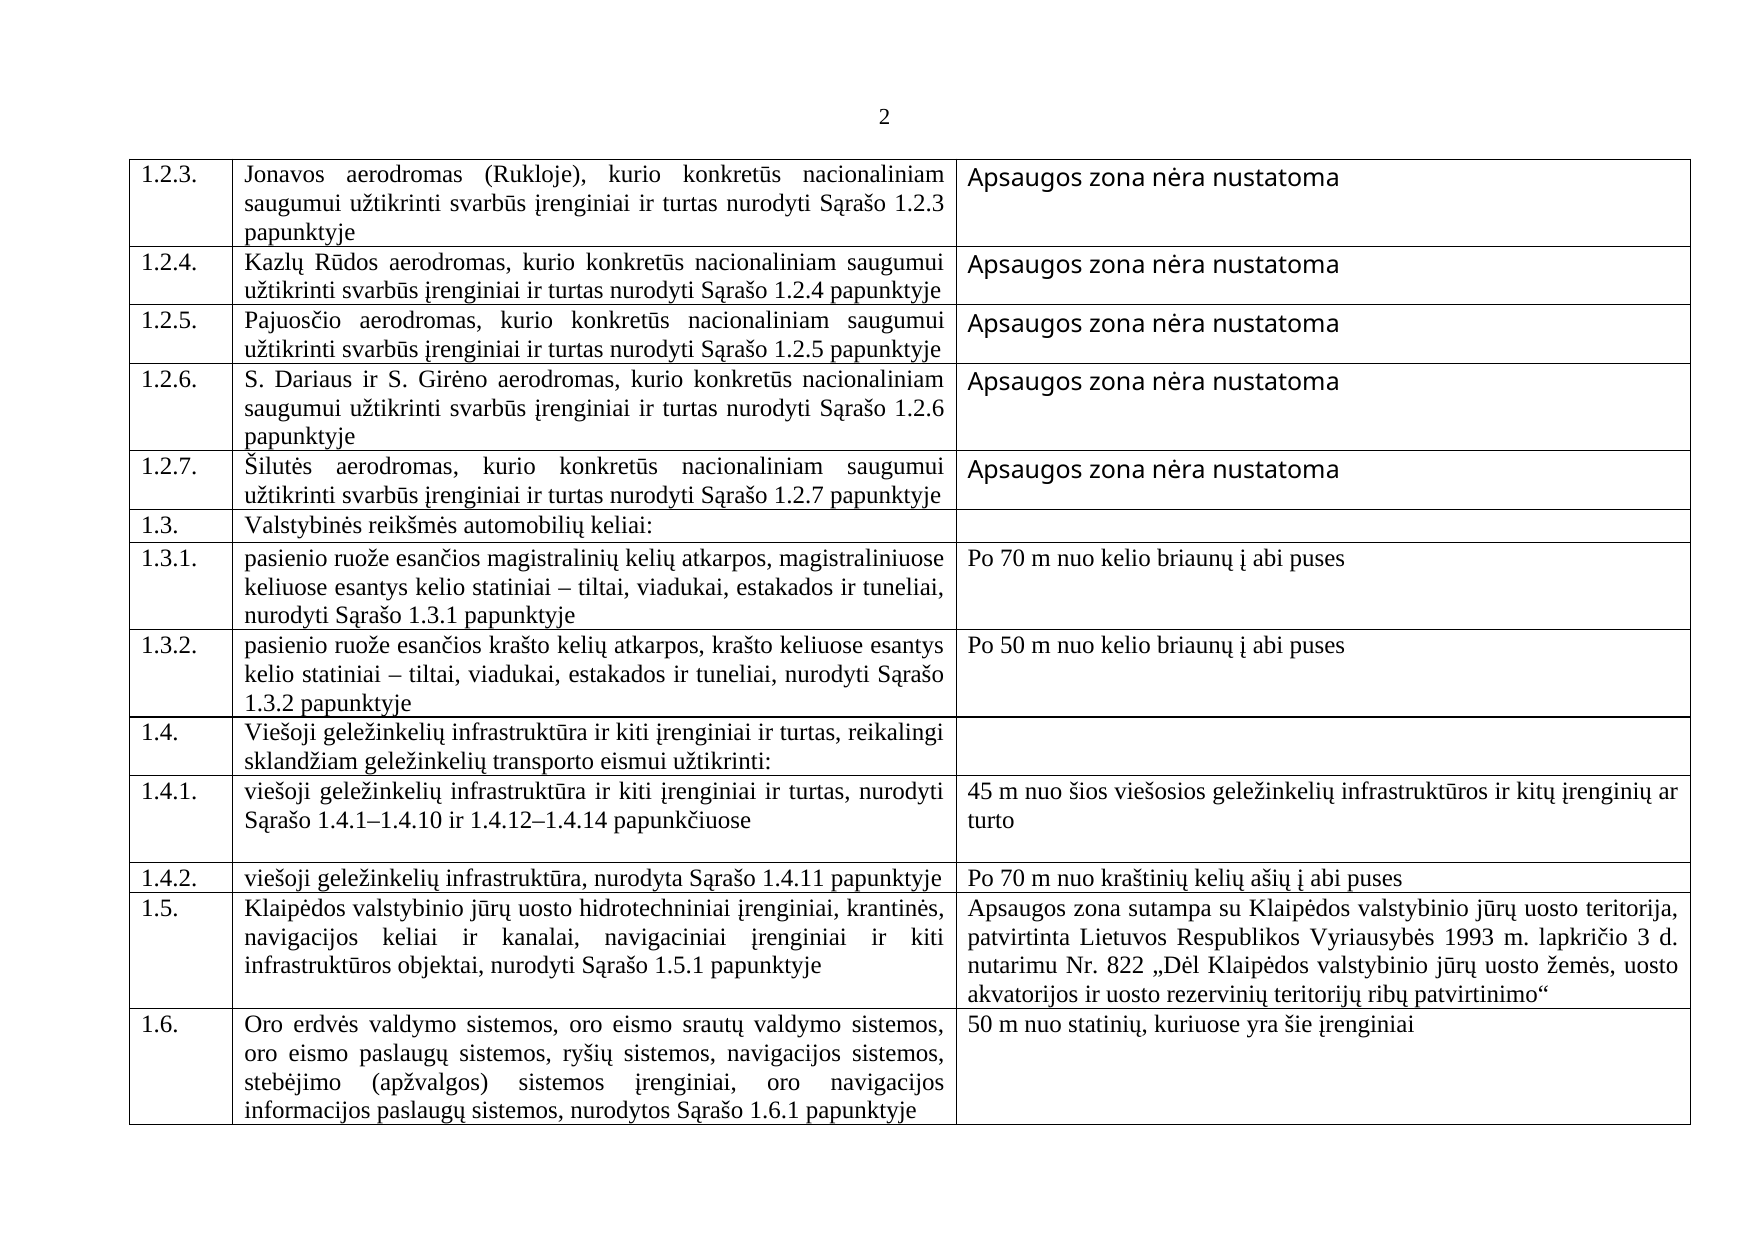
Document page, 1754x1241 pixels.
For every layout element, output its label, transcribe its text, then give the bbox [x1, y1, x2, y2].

table_cell 1.3.1. [130, 543, 232, 629]
table_cell Apsaugos zona sutampa su Klaipėdos valstybinio jūrų uosto teritorija, patvirtinta Lietuvos Respublikos Vyriausybės 1993 m. lapkričio 3 d. nutarimu Nr. 822 „Dėl Klaipėdos valstybinio jūrų uosto žemės, uosto akvatorijos ir uosto rezervinių teritorijų ribų patvirtinimo“ [957, 893, 1690, 1008]
table_cell Klaipėdos valstybinio jūrų uosto hidrotechniniai įrenginiai, krantinės, navigacijos keliai ir kanalai, navigaciniai įrenginiai ir kiti infrastruktūros objektai, nurodyti Sąrašo 1.5.1 papunktyje [233, 893, 956, 1008]
table_cell Po 50 m nuo kelio briaunų į abi puses [957, 630, 1690, 716]
table_cell Po 70 m nuo kraštinių kelių ašių į abi puses [957, 863, 1690, 892]
table_cell 1.2.6. [130, 364, 232, 450]
table_cell S. Dariaus ir S. Girėno aerodromas, kurio konkretūs nacionaliniam saugumui užtikrinti svarbūs įrenginiai ir turtas nurodyti Sąrašo 1.2.6 papunktyje [233, 364, 956, 450]
table_cell Viešoji geležinkelių infrastruktūra ir kiti įrenginiai ir turtas, reikalingi sklandžiam geležinkelių transporto eismui užtikrinti: [233, 718, 956, 775]
table_cell 1.2.7. [130, 451, 232, 509]
table_cell Apsaugos zona nėra nustatoma [957, 305, 1690, 363]
table_cell viešoji geležinkelių infrastruktūra, nurodyta Sąrašo 1.4.11 papunktyje [233, 863, 956, 892]
table_cell Kazlų Rūdos aerodromas, kurio konkretūs nacionaliniam saugumui užtikrinti svarbūs įrenginiai ir turtas nurodyti Sąrašo 1.2.4 papunktyje [233, 247, 956, 304]
table_cell pasienio ruože esančios krašto kelių atkarpos, krašto keliuose esantys kelio statiniai – tiltai, viadukai, estakados ir tuneliai, nurodyti Sąrašo 1.3.2 papunktyje [233, 630, 956, 716]
table_cell 50 m nuo statinių, kuriuose yra šie įrenginiai [957, 1009, 1690, 1124]
table_cell Apsaugos zona nėra nustatoma [957, 247, 1690, 304]
table_cell Valstybinės reikšmės automobilių keliai: [233, 510, 956, 542]
table_cell Apsaugos zona nėra nustatoma [957, 364, 1690, 450]
table_cell 1.4.2. [130, 863, 232, 892]
table_cell pasienio ruože esančios magistralinių kelių atkarpos, magistraliniuose keliuose esantys kelio statiniai – tiltai, viadukai, estakados ir tuneliai, nurodyti Sąrašo 1.3.1 papunktyje [233, 543, 956, 629]
table_cell Po 70 m nuo kelio briaunų į abi puses [957, 543, 1690, 629]
table_cell 1.6. [130, 1009, 232, 1124]
table_cell Apsaugos zona nėra nustatoma [957, 451, 1690, 509]
table_cell 1.2.4. [130, 247, 232, 304]
table_cell [957, 718, 1690, 775]
table_cell 1.3. [130, 510, 232, 542]
table_cell Jonavos aerodromas (Rukloje), kurio konkretūs nacionaliniam saugumui užtikrinti svarbūs įrenginiai ir turtas nurodyti Sąrašo 1.2.3 papunktyje [233, 160, 956, 246]
table_cell 1.5. [130, 893, 232, 1008]
table_cell 1.2.5. [130, 305, 232, 363]
table_cell 1.2.3. [130, 160, 232, 246]
table_cell 45 m nuo šios viešosios geležinkelių infrastruktūros ir kitų įrenginių ar turto [957, 776, 1690, 862]
table_cell Šilutės aerodromas, kurio konkretūs nacionaliniam saugumui užtikrinti svarbūs įrenginiai ir turtas nurodyti Sąrašo 1.2.7 papunktyje [233, 451, 956, 509]
table_cell Oro erdvės valdymo sistemos, oro eismo srautų valdymo sistemos, oro eismo paslaugų sistemos, ryšių sistemos, navigacijos sistemos, stebėjimo (apžvalgos) sistemos įrenginiai, oro navigacijos informacijos paslaugų sistemos, nurodytos Sąrašo 1.6.1 papunktyje [233, 1009, 956, 1124]
table_cell viešoji geležinkelių infrastruktūra ir kiti įrenginiai ir turtas, nurodyti Sąrašo 1.4.1–1.4.10 ir 1.4.12–1.4.14 papunkčiuose [233, 776, 956, 862]
table_cell 1.4.1. [130, 776, 232, 862]
table_cell 1.4. [130, 718, 232, 775]
table_cell [957, 510, 1690, 542]
table_cell Apsaugos zona nėra nustatoma [957, 160, 1690, 246]
table_cell Pajuosčio aerodromas, kurio konkretūs nacionaliniam saugumui užtikrinti svarbūs įrenginiai ir turtas nurodyti Sąrašo 1.2.5 papunktyje [233, 305, 956, 363]
table_cell 1.3.2. [130, 630, 232, 716]
